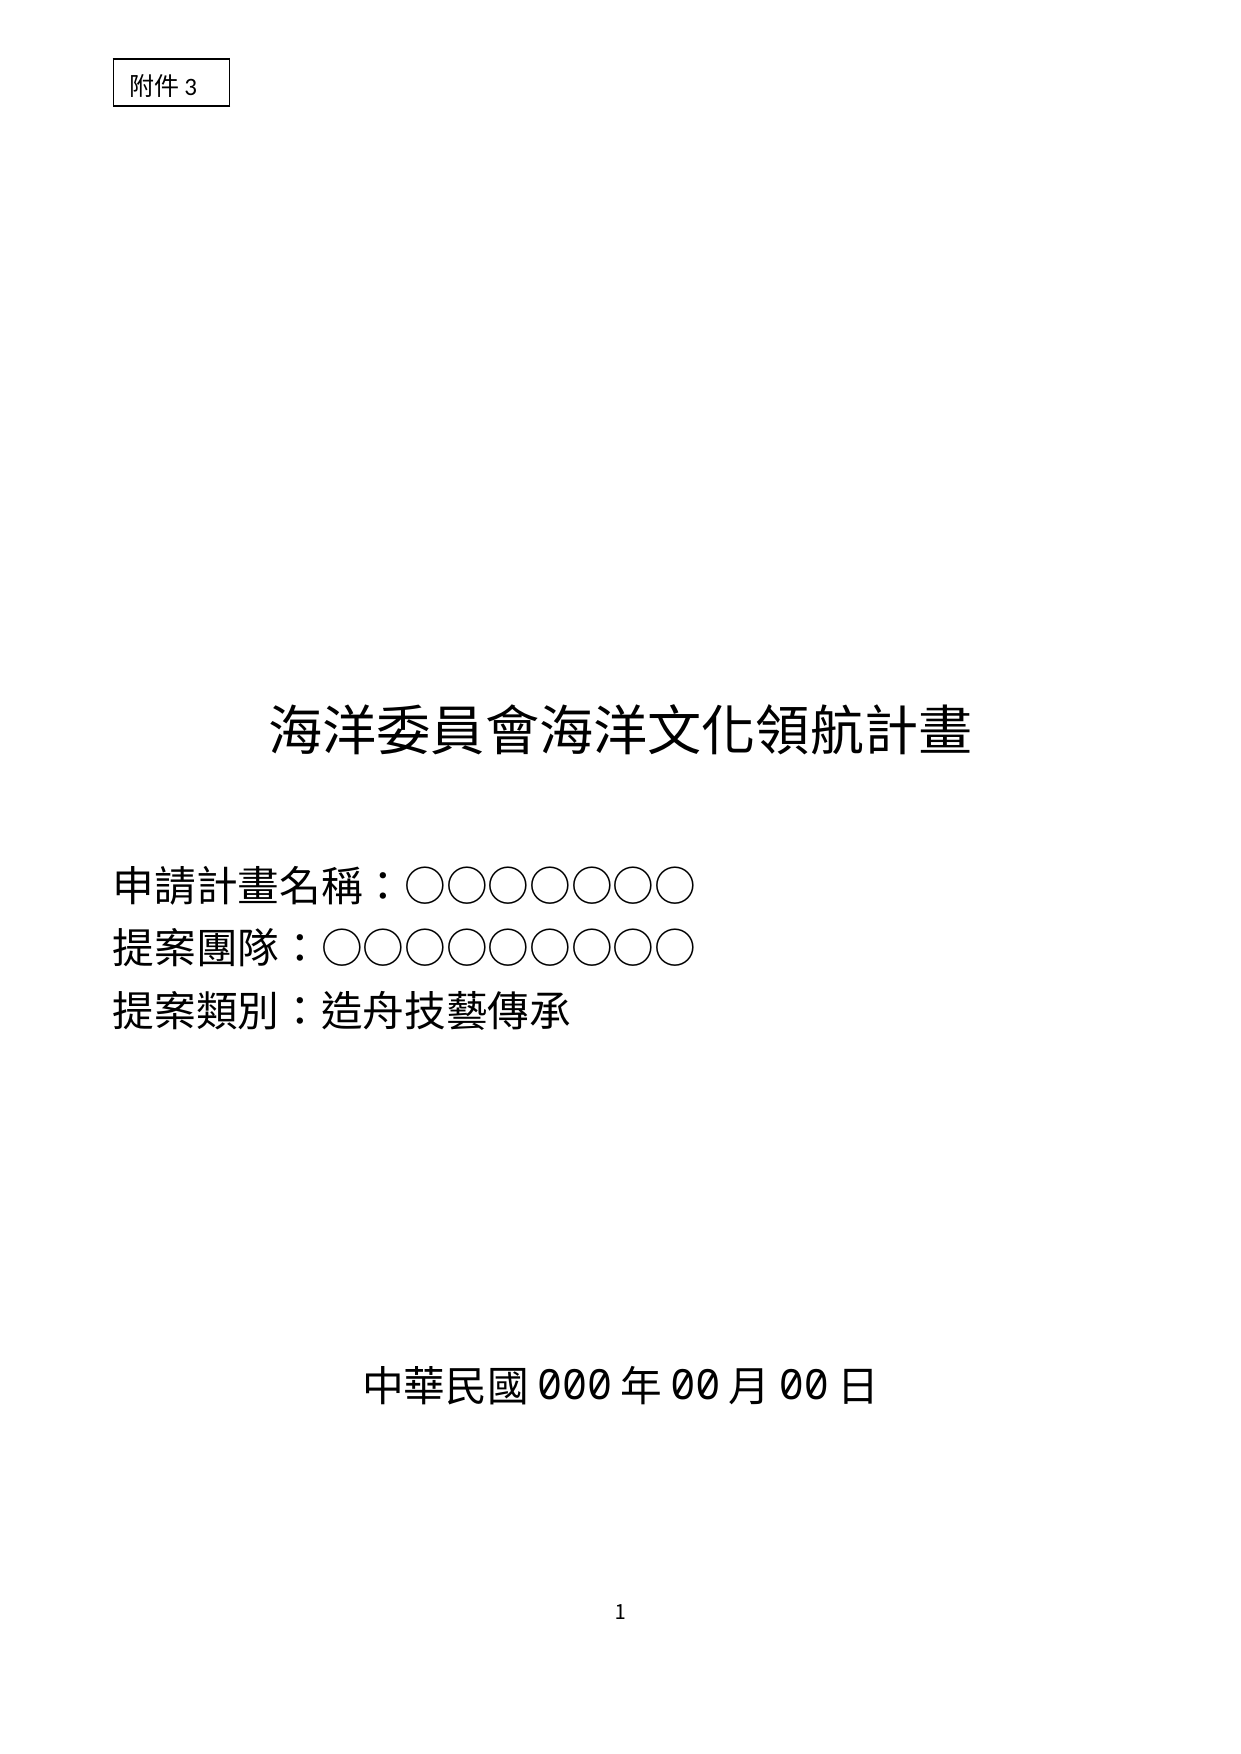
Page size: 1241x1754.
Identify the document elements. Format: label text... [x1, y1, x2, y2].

text 提案團隊：○○○○○○○○○ [112, 904, 1128, 966]
text 申請計畫名稱：○○○○○○○ [112, 841, 1128, 904]
text 海洋委員會海洋文化領航計畫 [112, 654, 1128, 779]
text 提案類別：造舟技藝傳承 [112, 966, 1128, 1029]
text 中華民國000年00月00日 [112, 1341, 1128, 1404]
